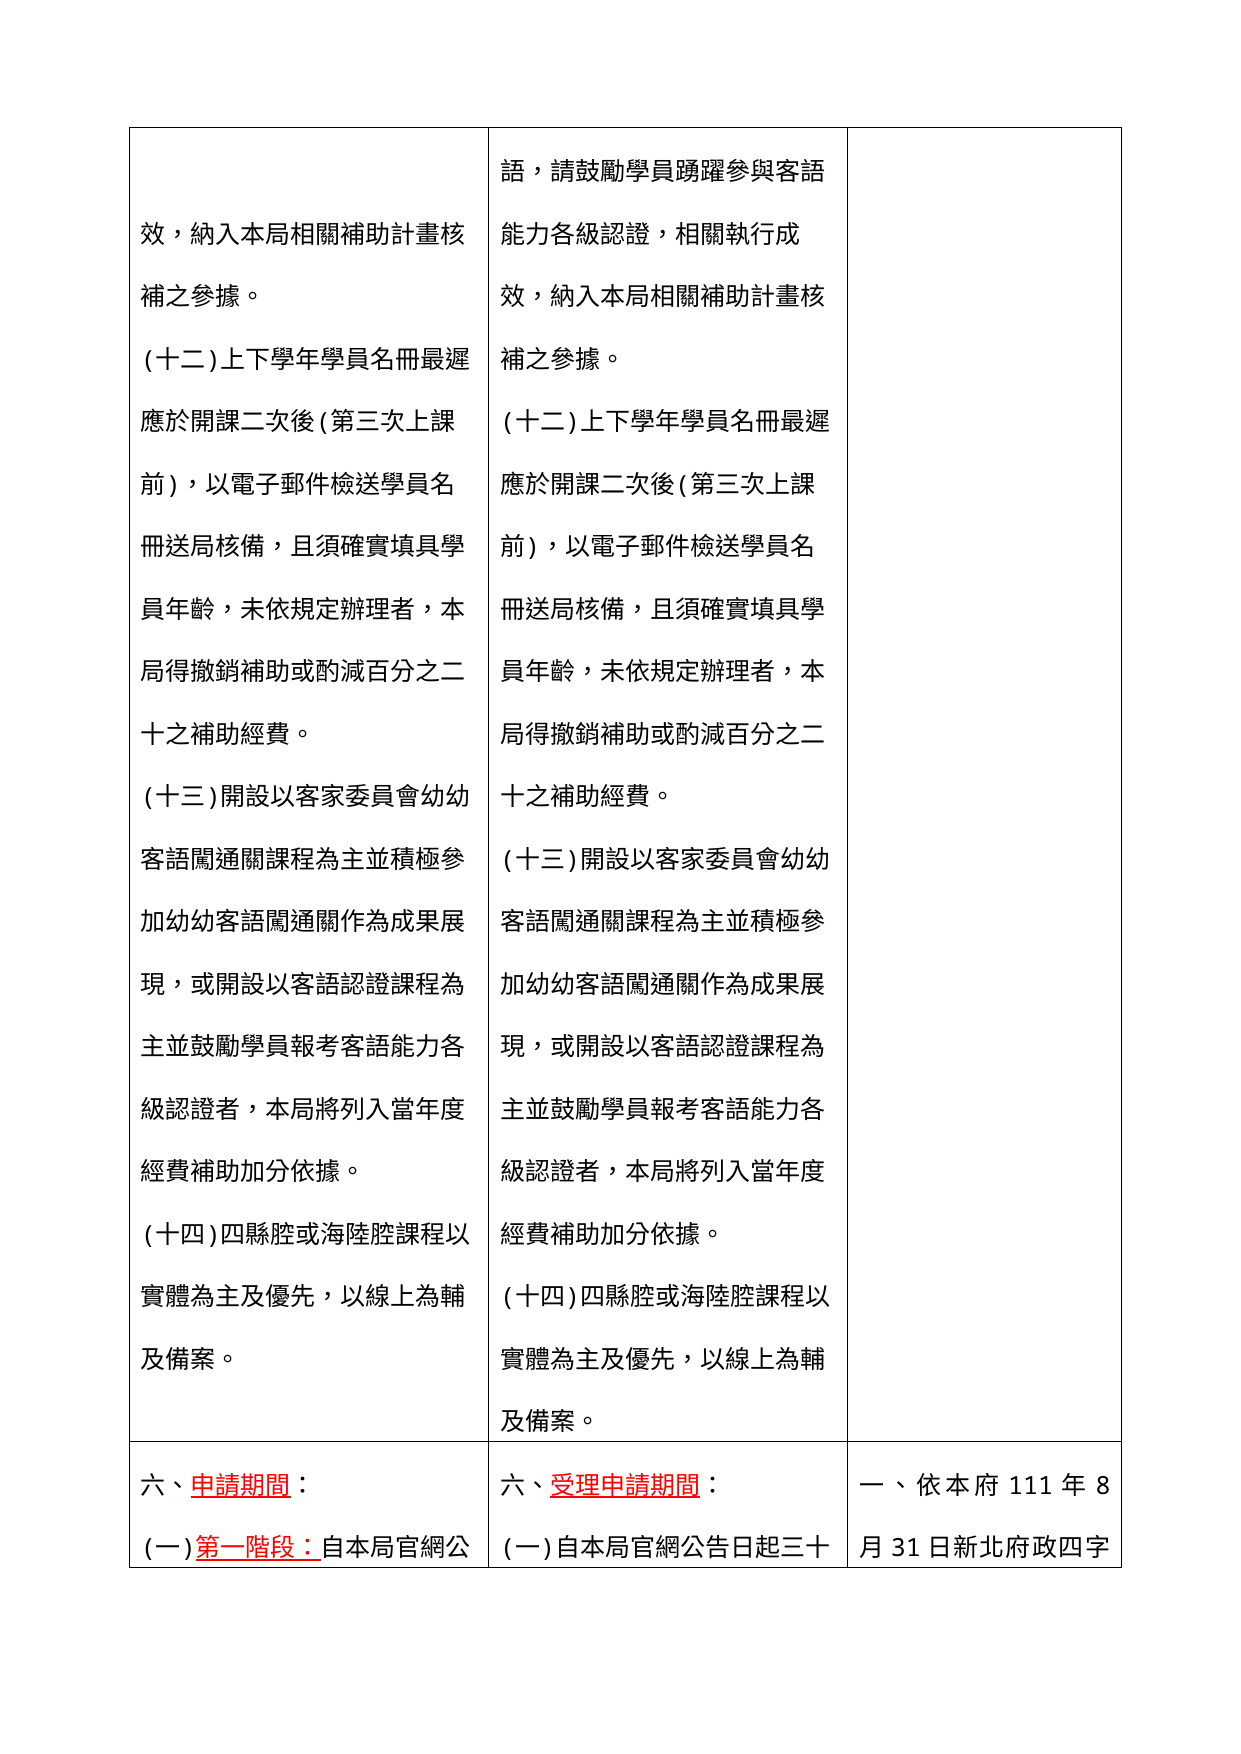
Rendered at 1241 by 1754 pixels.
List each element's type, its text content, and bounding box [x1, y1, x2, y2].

table_cell 一、依本府111年8月31日新北府政四字 [848, 1442, 1121, 1567]
table_cell [848, 128, 1121, 1441]
table_cell 六、受理申請期間： (一)自本局官網公告日起三十 [489, 1442, 847, 1567]
table_cell 效，納入本局相關補助計畫核補之參據。 (十二)上下學年學員名冊最遲應於開課二次後(第三次上課前)，以電子郵件檢送學員名冊送局核備，且須確實填具學員年齡，未依規定辦理者，本局得撤銷補助或酌減百分之二十之補助經費。 (十三)開設以客家委員會幼幼客語闖通關課程為主並積極參加幼幼客語闖通關作為成果展現，或開設以客語認證課程為主並鼓勵學員報考客語能力各級認證者，本局將列入當年度經費補助加分依據。 (十四)四縣腔或海陸腔課程以實體為主及優先，以線上為輔及備案。 [130, 128, 488, 1441]
table_cell 語，請鼓勵學員踴躍參與客語能力各級認證，相關執行成效，納入本局相關補助計畫核補之參據。 (十二)上下學年學員名冊最遲應於開課二次後(第三次上課前)，以電子郵件檢送學員名冊送局核備，且須確實填具學員年齡，未依規定辦理者，本局得撤銷補助或酌減百分之二十之補助經費。 (十三)開設以客家委員會幼幼客語闖通關課程為主並積極參加幼幼客語闖通關作為成果展現，或開設以客語認證課程為主並鼓勵學員報考客語能力各級認證者，本局將列入當年度經費補助加分依據。 (十四)四縣腔或海陸腔課程以實體為主及優先，以線上為輔及備案。 [489, 128, 847, 1441]
table_cell 六、申請期間： (一)第一階段：自本局官網公 [130, 1442, 488, 1567]
